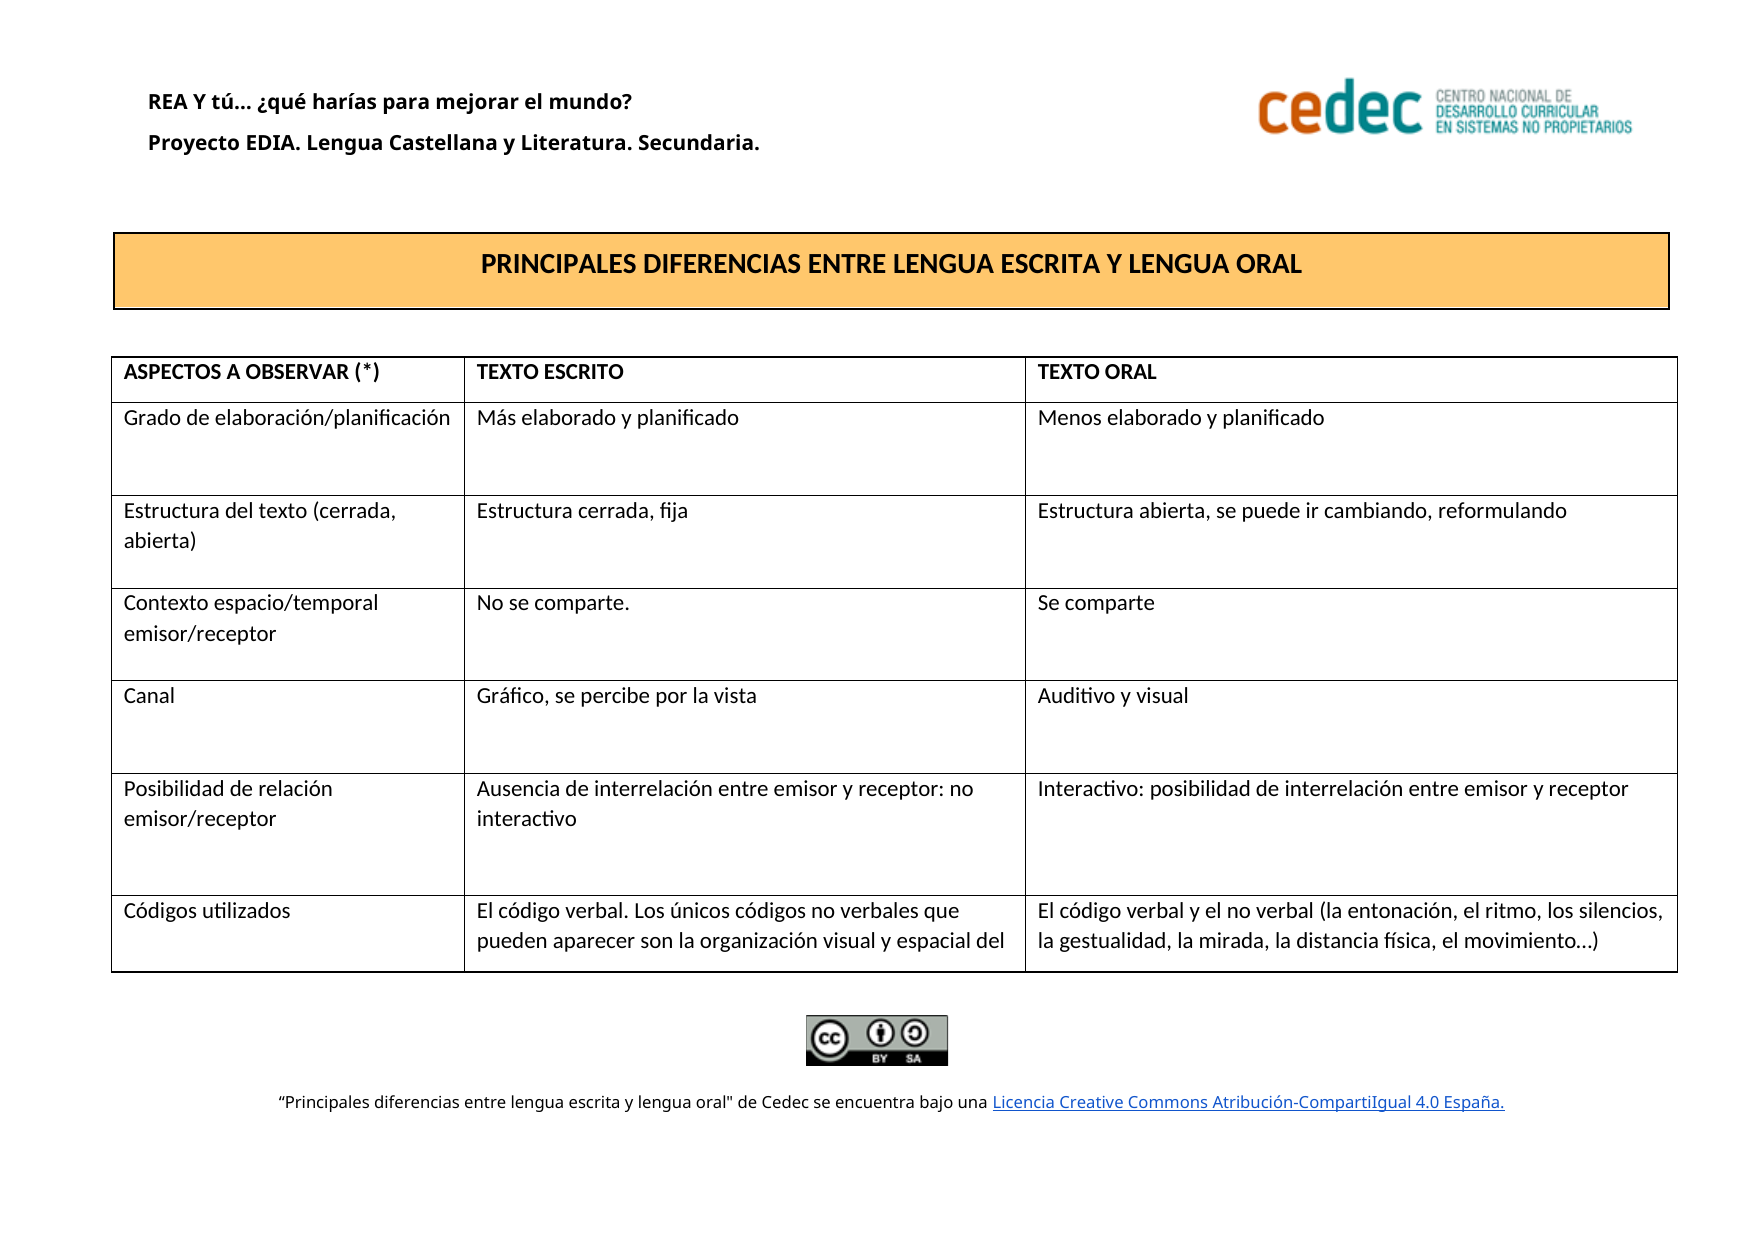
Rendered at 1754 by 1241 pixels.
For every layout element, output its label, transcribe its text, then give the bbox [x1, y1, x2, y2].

table_cell Estructura del texto (cerrada, abierta) [112, 496, 464, 587]
table_header ASPECTOS A OBSERVAR (*) [112, 358, 464, 402]
table_cell Gráfico, se percibe por la vista [465, 681, 1025, 773]
table_cell Grado de elaboración/planificación [112, 403, 464, 495]
picture [806, 1015, 949, 1066]
table_header TEXTO ORAL [1026, 358, 1677, 402]
table_header TEXTO ESCRITO [465, 358, 1025, 402]
table_cell Contexto espacio/temporal emisor/receptor [112, 589, 464, 680]
table_cell Estructura cerrada, fija [465, 496, 1025, 587]
table_cell El código verbal y el no verbal (la entonación, el ritmo, los silencios, la gestualidad, la mirada, la distancia física, el movimiento…) [1026, 896, 1677, 971]
table_cell Más elaborado y planificado [465, 403, 1025, 495]
table_cell Interactivo: posibilidad de interrelación entre emisor y receptor [1026, 774, 1677, 895]
picture [1257, 76, 1641, 144]
table_cell El código verbal. Los únicos códigos no verbales que pueden aparecer son la organización visual y espacial del [465, 896, 1025, 971]
table_cell Auditivo y visual [1026, 681, 1677, 773]
table_cell Posibilidad de relación emisor/receptor [112, 774, 464, 895]
table_cell Menos elaborado y planificado [1026, 403, 1677, 495]
table_header PRINCIPALES DIFERENCIAS ENTRE LENGUA ESCRITA Y LENGUA ORAL [115, 234, 1668, 307]
table_cell No se comparte. [465, 589, 1025, 680]
table_cell Códigos utilizados [112, 896, 464, 971]
table_cell Se comparte [1026, 589, 1677, 680]
table_cell Canal [112, 681, 464, 773]
table_cell Estructura abierta, se puede ir cambiando, reformulando [1026, 496, 1677, 587]
table_cell Ausencia de interrelación entre emisor y receptor: no interactivo [465, 774, 1025, 895]
